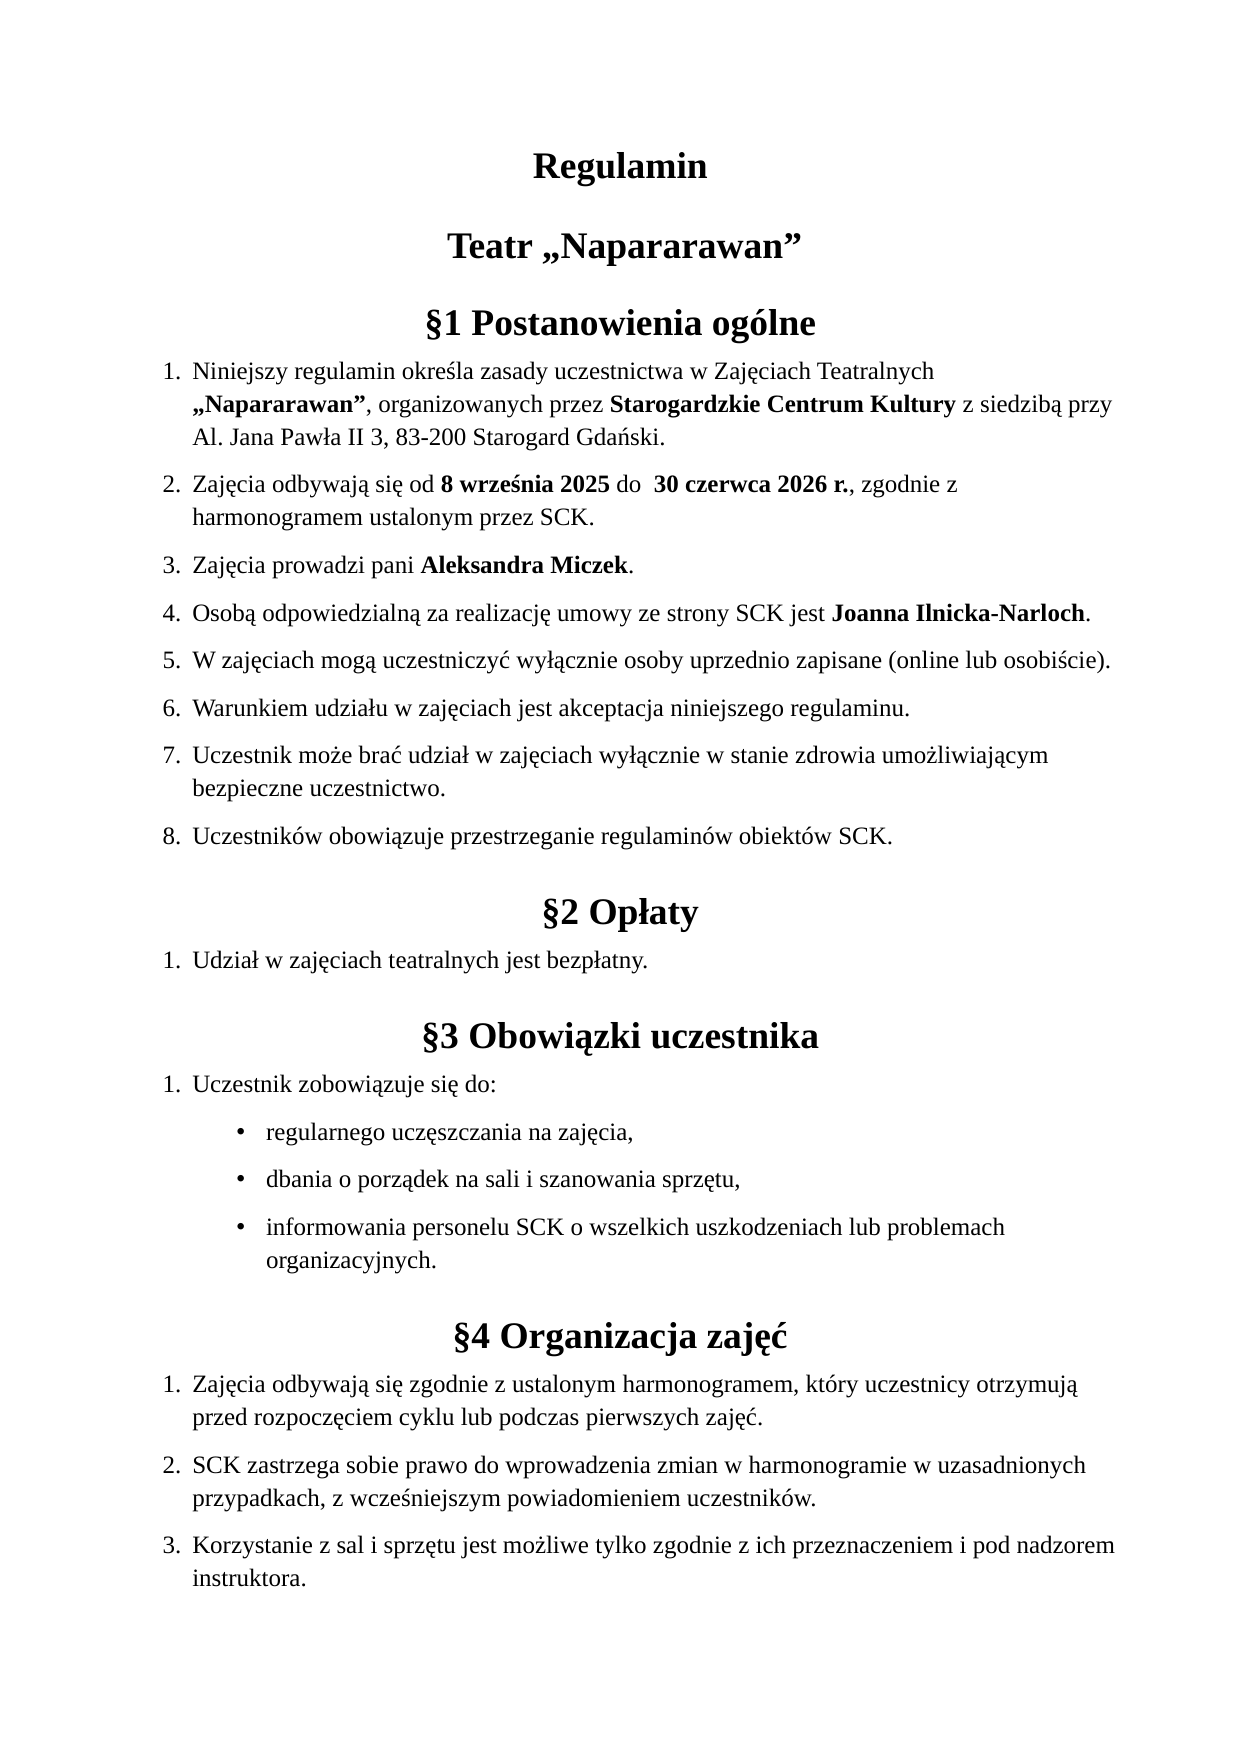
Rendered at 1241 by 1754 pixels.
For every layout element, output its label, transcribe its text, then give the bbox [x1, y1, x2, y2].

list Uczestników obowiązuje przestrzeganie regulaminów obiektów SCK. [162, 821, 1122, 850]
list W zajęciach mogą uczestniczyć wyłącznie osoby uprzednio zapisane (online lub osobiście). [162, 645, 1122, 674]
subtitle Teatr „Napararawan” [118, 224, 1122, 267]
list dbania o porządek na sali i szanowania sprzętu, [236, 1164, 1122, 1193]
list Udział w zajęciach teatralnych jest bezpłatny. [162, 945, 1122, 974]
list Warunkiem udziału w zajęciach jest akceptacja niniejszego regulaminu. [162, 693, 1122, 722]
subtitle §4 Organizacja zajęć [118, 1313, 1122, 1357]
list Korzystanie z sal i sprzętu jest możliwe tylko zgodnie z ich przeznaczeniem i pod nadzorem instruktora. [162, 1530, 1122, 1592]
list regularnego uczęszczania na zajęcia, [236, 1117, 1122, 1146]
list Niniejszy regulamin określa zasady uczestnictwa w Zajęciach Teatralnych „Napararawan”, organizowanych przez Starogardzkie Centrum Kultury z siedzibą przy Al. Jana Pawła II 3, 83-200 Starogard Gdański. [162, 356, 1122, 451]
list Zajęcia prowadzi pani Aleksandra Miczek. [162, 550, 1122, 579]
list Uczestnik może brać udział w zajęciach wyłącznie w stanie zdrowia umożliwiającym bezpieczne uczestnictwo. [162, 741, 1122, 802]
list Zajęcia odbywają się od 8 września 2025 do 30 czerwca 2026 r., zgodnie z harmonogramem ustalonym przez SCK. [162, 469, 1122, 531]
subtitle §1 Postanowienia ogólne [118, 300, 1122, 343]
list Uczestnik zobowiązuje się do: [162, 1069, 1122, 1098]
list Osobą odpowiedzialną za realizację umowy ze strony SCK jest Joanna Ilnicka-Narloch. [162, 598, 1122, 626]
subtitle Regulamin [118, 143, 1122, 186]
subtitle §3 Obowiązki uczestnika [118, 1014, 1122, 1057]
list informowania personelu SCK o wszelkich uszkodzeniach lub problemach organizacyjnych. [236, 1212, 1122, 1274]
subtitle §2 Opłaty [118, 889, 1122, 933]
list SCK zastrzega sobie prawo do wprowadzenia zmian w harmonogramie w uzasadnionych przypadkach, z wcześniejszym powiadomieniem uczestników. [162, 1450, 1122, 1512]
list Zajęcia odbywają się zgodnie z ustalonym harmonogramem, który uczestnicy otrzymują przed rozpoczęciem cyklu lub podczas pierwszych zajęć. [162, 1369, 1122, 1431]
